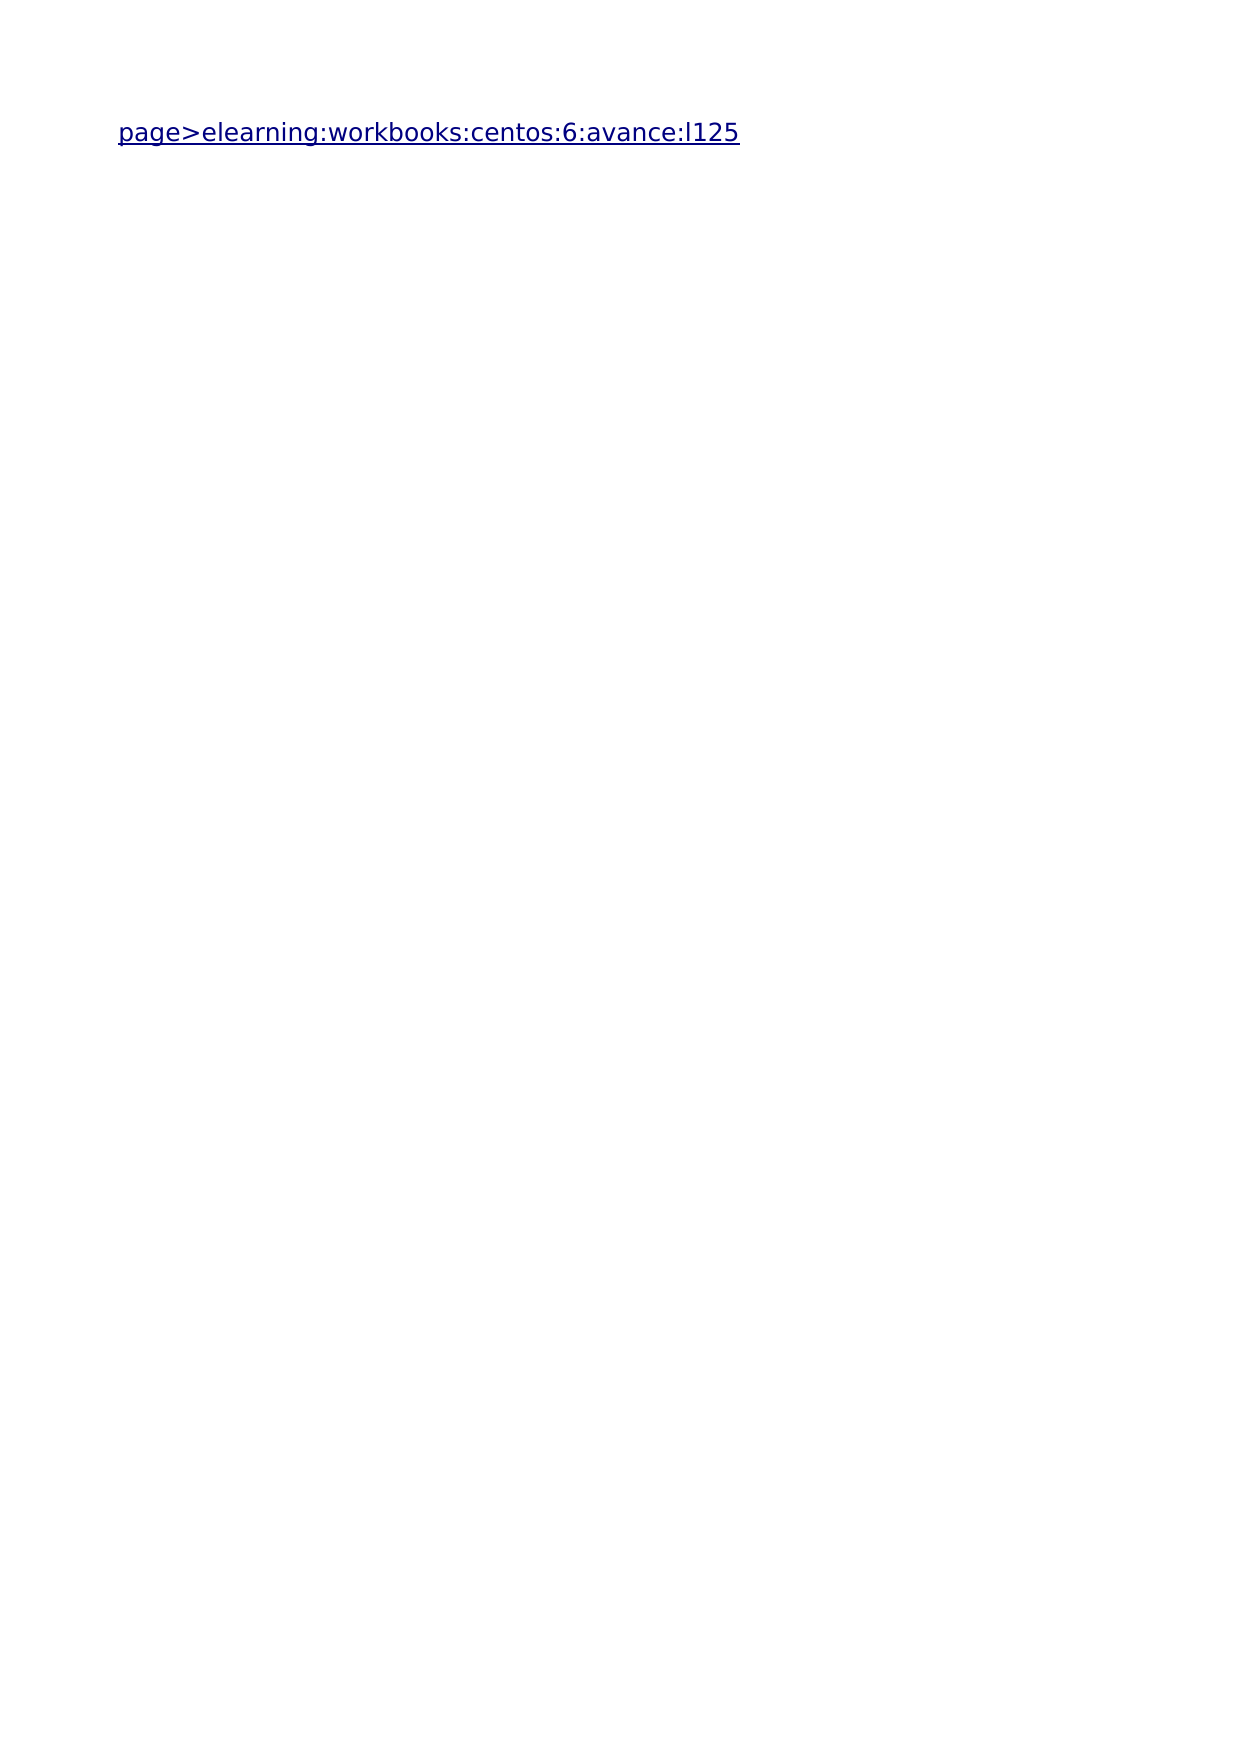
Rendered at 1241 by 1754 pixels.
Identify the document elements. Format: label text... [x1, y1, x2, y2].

text page>elearning:workbooks:centos:6:avance:l125 [118, 118, 1122, 147]
